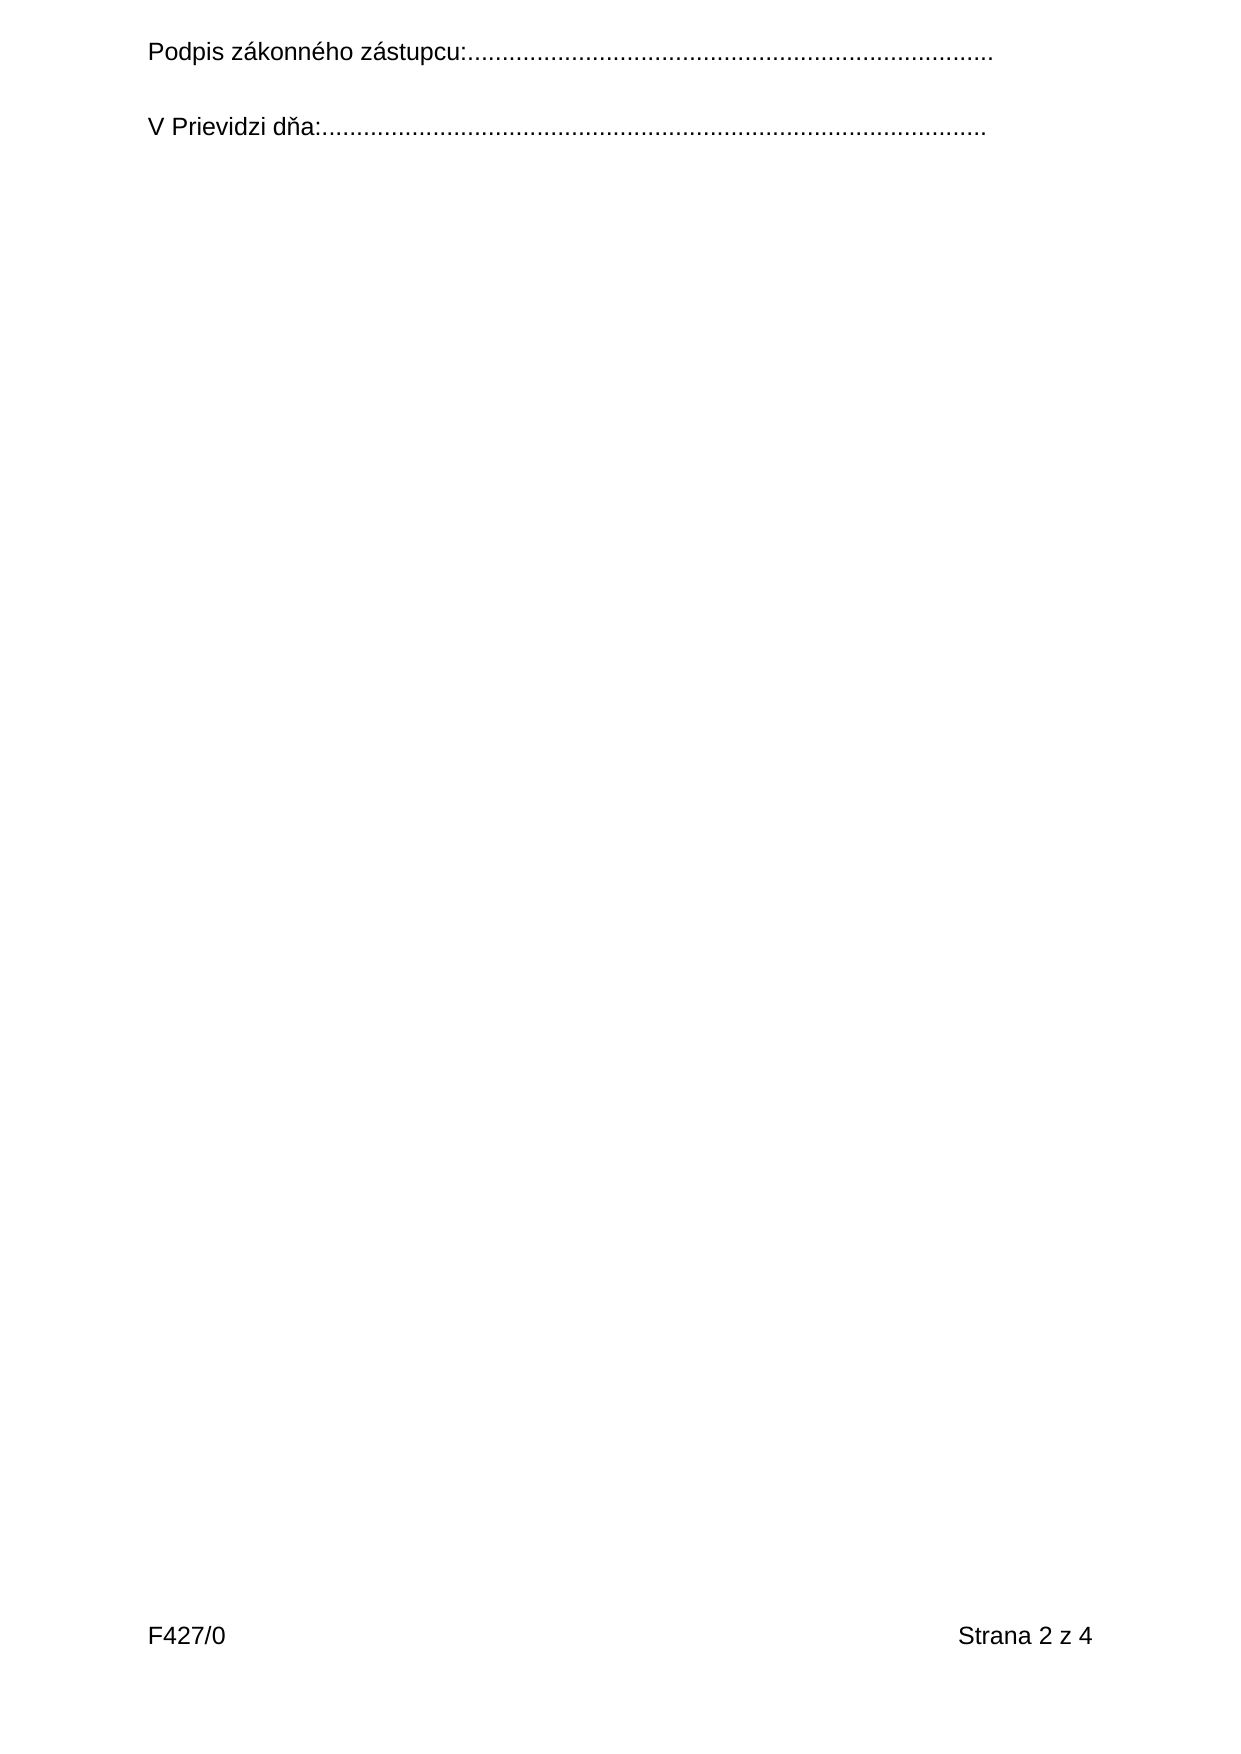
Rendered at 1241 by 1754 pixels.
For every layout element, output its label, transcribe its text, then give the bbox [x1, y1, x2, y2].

text Podpis zákonného zástupcu:............................................................................ [148, 37, 1161, 66]
text V Prievidzi dňa:................................................................................................ [148, 112, 1161, 141]
